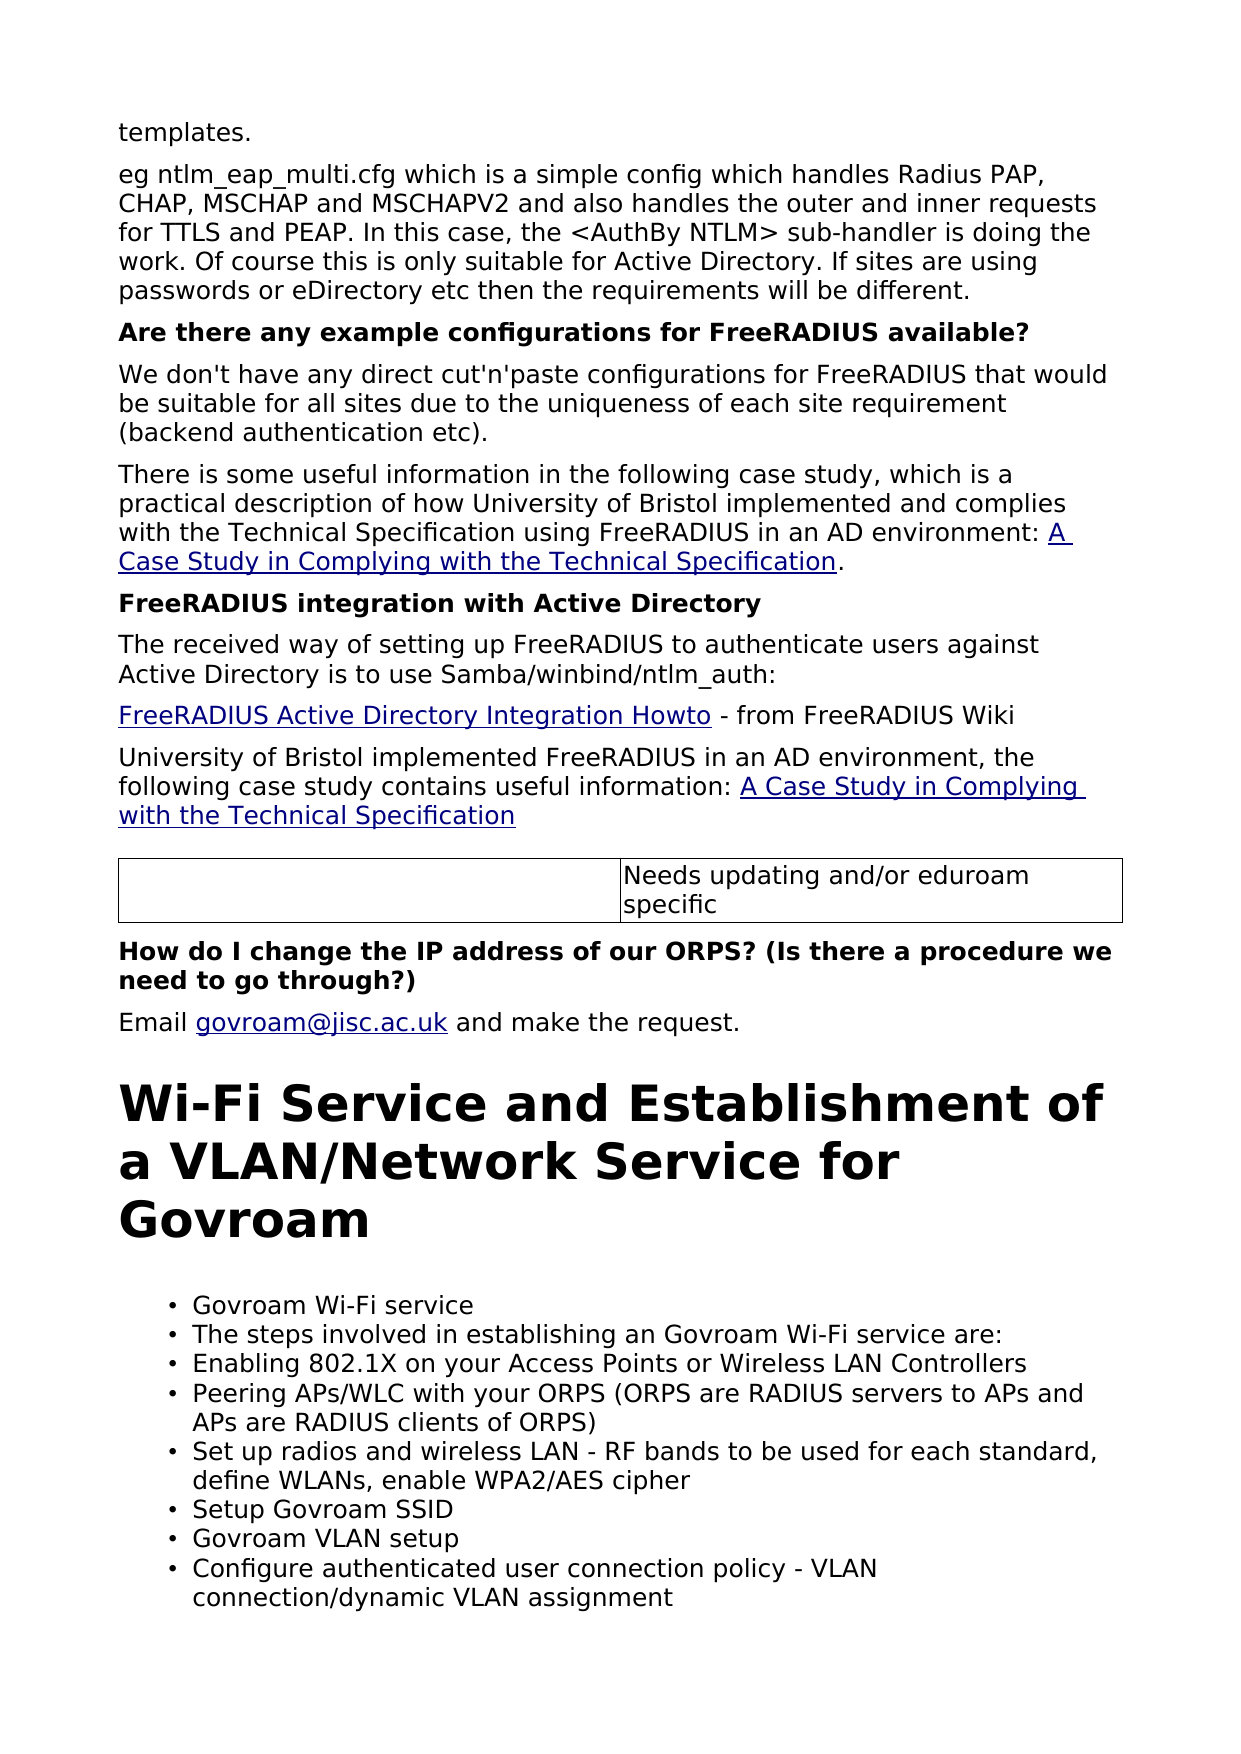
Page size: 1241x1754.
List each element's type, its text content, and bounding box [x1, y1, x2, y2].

text templates. [118, 118, 1122, 147]
text University of Bristol implemented FreeRADIUS in an AD environment, the following case study contains useful information: A Case Study in Complying with the Technical Specification [118, 743, 1122, 831]
text There is some useful information in the following case study, which is a practical description of how University of Bristol implemented and complies with the Technical Specification using FreeRADIUS in an AD environment: A Case Study in Complying with the Technical Specification. [118, 460, 1122, 576]
list Setup Govroam SSID [177, 1495, 1122, 1524]
text FreeRADIUS Active Directory Integration Howto - from FreeRADIUS Wiki [118, 701, 1122, 731]
text Email govroam@jisc.ac.uk and make the request. [118, 1008, 1122, 1037]
text How do I change the IP address of our ORPS? (Is there a procedure we need to go through?) [118, 937, 1122, 995]
list Configure authenticated user connection policy - VLAN connection/dynamic VLAN assignment [177, 1554, 1122, 1612]
table_header Needs updating and/or eduroam specific [621, 859, 1122, 922]
text We don't have any direct cut'n'paste configurations for FreeRADIUS that would be suitable for all sites due to the uniqueness of each site requirement (backend authentication etc). [118, 360, 1122, 447]
text Are there any example configurations for FreeRADIUS available? [118, 318, 1122, 347]
list The steps involved in establishing an Govroam Wi-Fi service are: [177, 1320, 1122, 1349]
text The received way of setting up FreeRADIUS to authenticate users against Active Directory is to use Samba/winbind/ntlm_auth: [118, 631, 1122, 689]
text eg ntlm_eap_multi.cfg which is a simple config which handles Radius PAP, CHAP, MSCHAP and MSCHAPV2 and also handles the outer and inner requests for TTLS and PEAP. In this case, the <AuthBy NTLM> sub-handler is doing the work. Of course this is only suitable for Active Directory. If sites are using passwords or eDirectory etc then the requirements will be different. [118, 160, 1122, 306]
list Enabling 802.1X on your Access Points or Wireless LAN Controllers [177, 1349, 1122, 1379]
list Govroam Wi-Fi service [177, 1291, 1122, 1320]
list Govroam VLAN setup [177, 1524, 1122, 1554]
text FreeRADIUS integration with Active Directory [118, 589, 1122, 618]
list Peering APs/WLC with your ORPS (ORPS are RADIUS servers to APs and APs are RADIUS clients of ORPS) [177, 1379, 1122, 1437]
subtitle Wi-Fi Service and Establishment of a VLAN/Network Service for Govroam [118, 1074, 1122, 1249]
list Set up radios and wireless LAN - RF bands to be used for each standard, define WLANs, enable WPA2/AES cipher [177, 1437, 1122, 1495]
table_header [119, 859, 620, 922]
